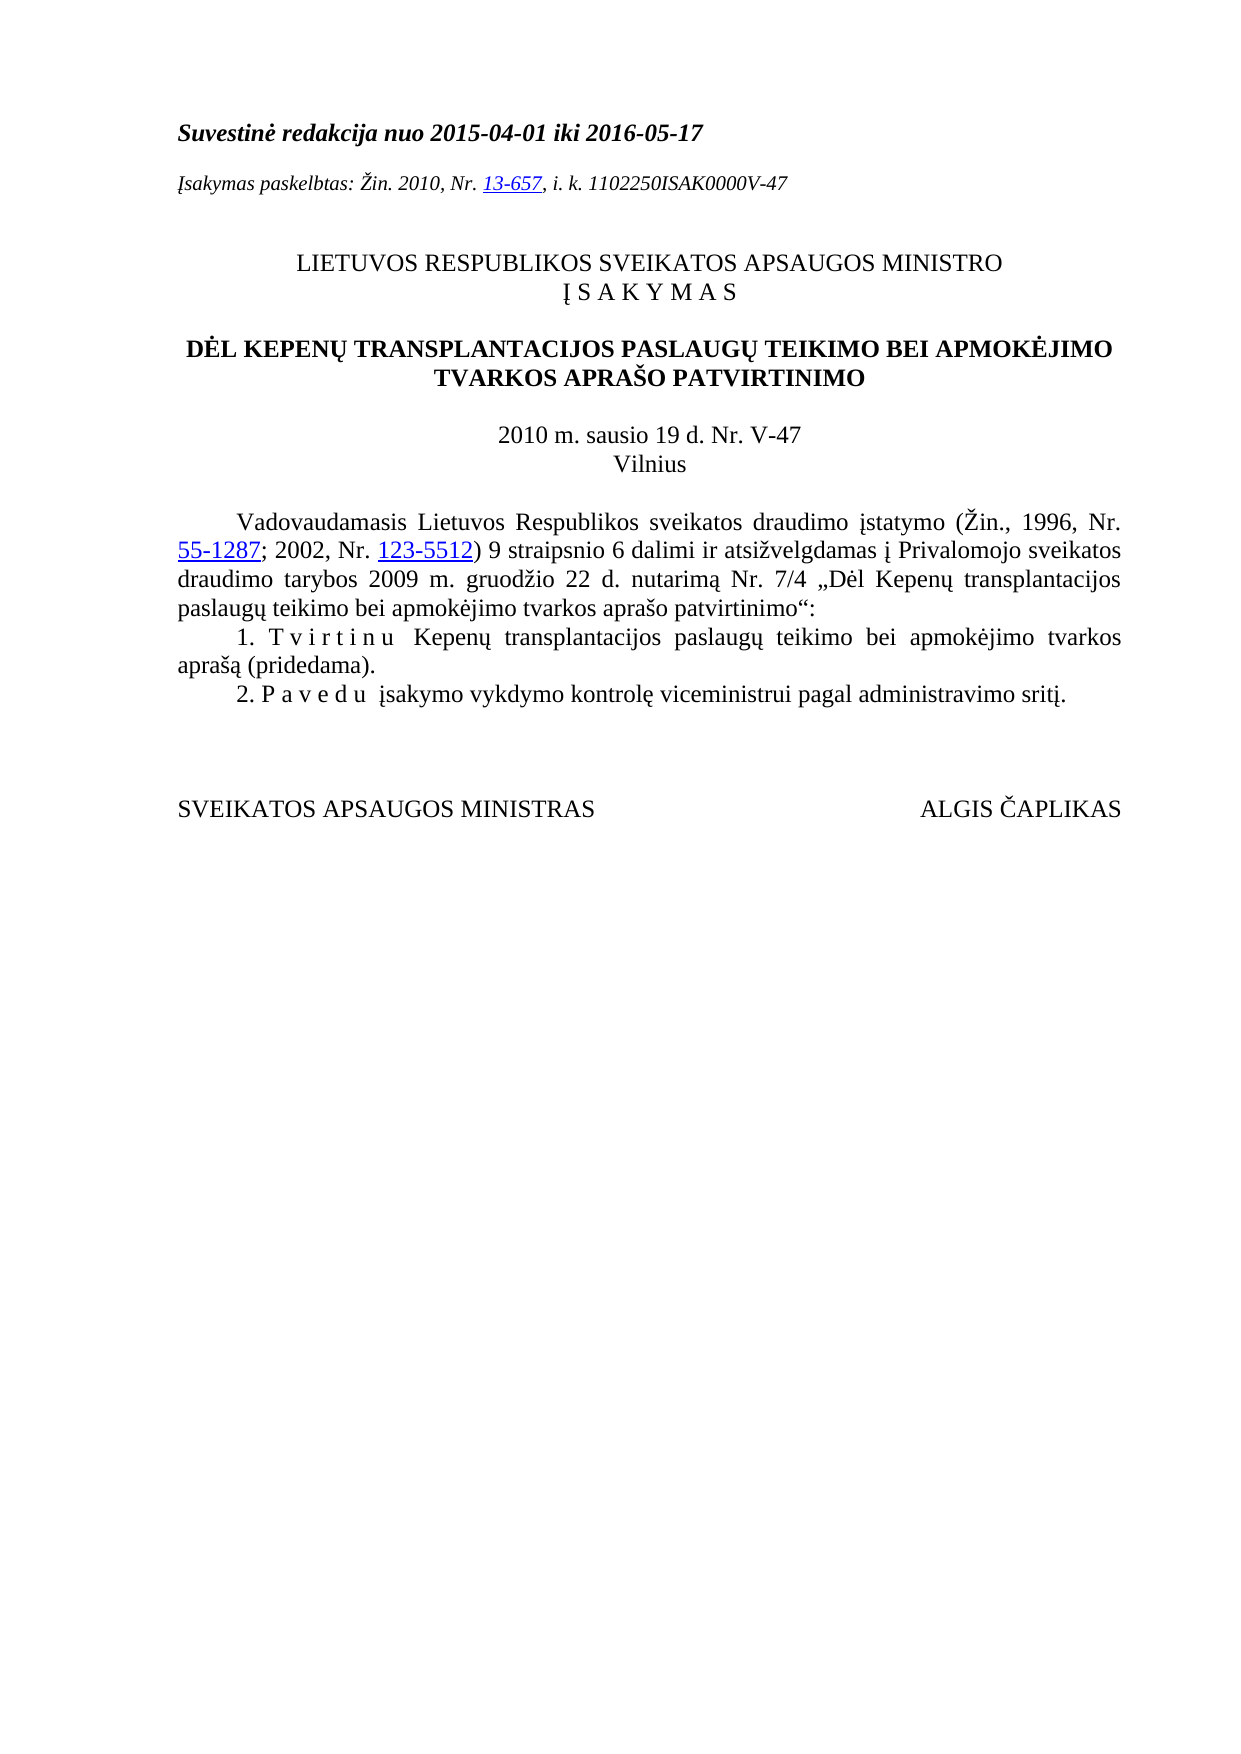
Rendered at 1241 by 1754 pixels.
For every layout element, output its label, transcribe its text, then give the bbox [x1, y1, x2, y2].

text Vadovaudamasis Lietuvos Respublikos sveikatos draudimo įstatymo (Žin., 1996, Nr. 55-1287; 2002, Nr. 123-5512) 9 straipsnio 6 dalimi ir atsižvelgdamas į Privalomojo sveikatos draudimo tarybos 2009 m. gruodžio 22 d. nutarimą Nr. 7/4 „Dėl Kepenų transplantacijos paslaugų teikimo bei apmokėjimo tvarkos aprašo patvirtinimo“: [177, 507, 1122, 622]
text SVEIKATOS APSAUGOS MINISTRAS ALGIS ČAPLIKAS [177, 794, 1122, 823]
text 2. Pavedu įsakymo vykdymo kontrolę viceministrui pagal administravimo sritį. [177, 679, 1122, 708]
text DĖL KEPENŲ TRANSPLANTACIJOS PASLAUGŲ TEIKIMO BEI APMOKĖJIMO TVARKOS APRAŠO PATVIRTINIMO [177, 334, 1122, 392]
text Suvestinė redakcija nuo 2015-04-01 iki 2016-05-17 [177, 118, 1122, 147]
text 1. Tvirtinu Kepenų transplantacijos paslaugų teikimo bei apmokėjimo tvarkos aprašą (pridedama). [177, 622, 1122, 679]
text Vilnius [177, 449, 1122, 478]
text Įsakymas paskelbtas: Žin. 2010, Nr. 13-657, i. k. 1102250ISAK0000V-47 [177, 171, 1122, 195]
text ĮSAKYMAS [177, 277, 1122, 305]
text LIETUVOS RESPUBLIKOS SVEIKATOS APSAUGOS MINISTRO [177, 248, 1122, 277]
text 2010 m. sausio 19 d. Nr. V-47 [177, 420, 1122, 449]
